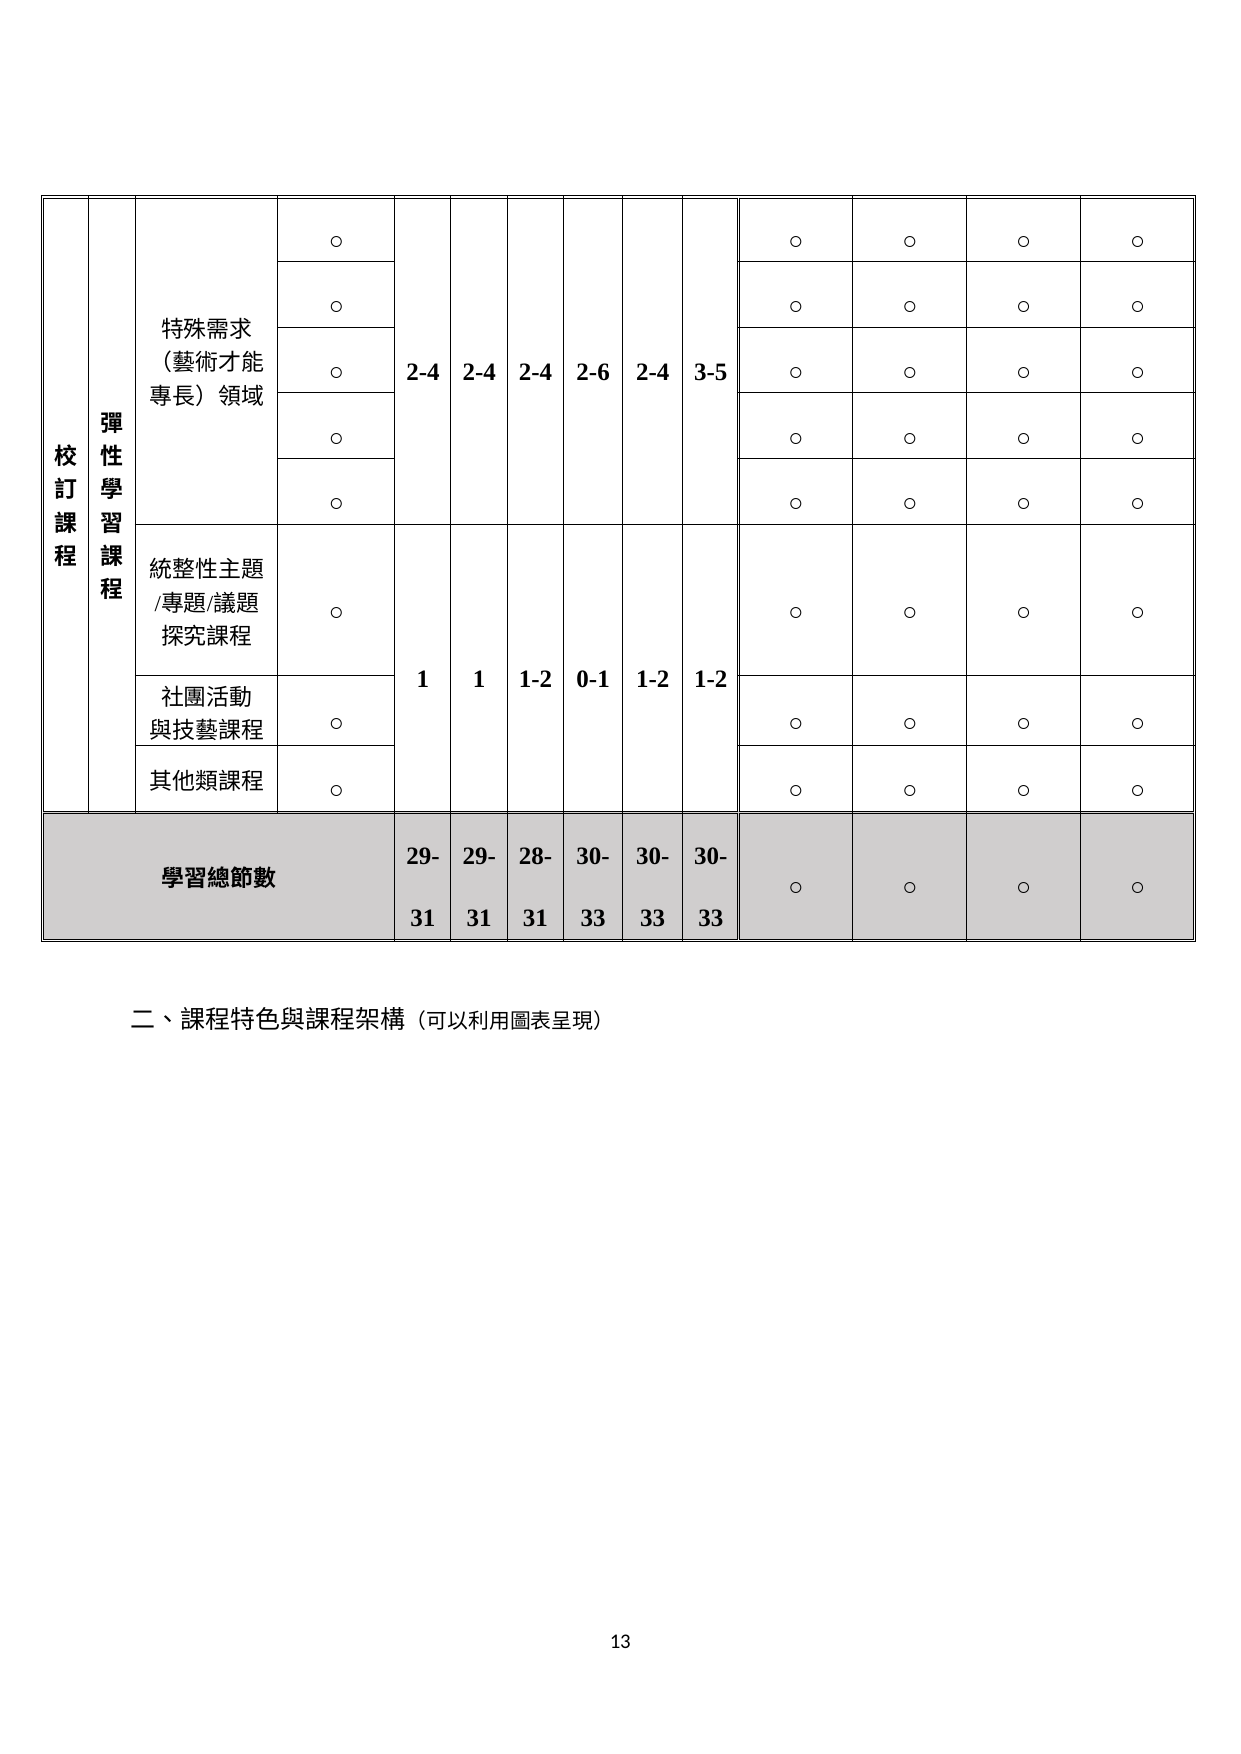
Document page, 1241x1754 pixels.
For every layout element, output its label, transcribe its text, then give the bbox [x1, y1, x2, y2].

table_cell ○ [740, 746, 852, 811]
table_cell 28-31 [508, 814, 563, 939]
table_cell 校訂 課程 [44, 199, 88, 811]
table_cell ○ [967, 459, 1080, 523]
table_cell 2-4 [508, 199, 563, 523]
table_cell 3-5 [683, 199, 737, 523]
table_cell 30-33 [683, 814, 737, 939]
table_cell ○ [1081, 459, 1193, 523]
table_cell ○ [853, 199, 966, 261]
table_cell ○ [1081, 393, 1193, 458]
table_cell ○ [740, 676, 852, 745]
table_cell 1 [395, 525, 450, 811]
text 二、課程特色與課程架構（可以利用圖表呈現） [118, 999, 1122, 1036]
table_cell ○ [740, 814, 852, 939]
table_cell 其他類課程 [136, 746, 277, 811]
table_cell ○ [1081, 746, 1193, 811]
table_cell ○ [853, 525, 966, 675]
table_cell ○ [740, 328, 852, 392]
table_cell ○ [1081, 199, 1193, 261]
table_cell 1-2 [683, 525, 737, 811]
table_cell ○ [278, 746, 394, 811]
table_cell ○ [853, 814, 966, 939]
table_cell 1 [451, 525, 507, 811]
table_cell ○ [1081, 328, 1193, 392]
table_cell ○ [1081, 814, 1193, 939]
table_cell ○ [853, 328, 966, 392]
table_cell ○ [740, 525, 852, 675]
table_cell ○ [278, 199, 394, 261]
table_cell 社團活動 與技藝課程 [136, 676, 277, 745]
table_cell ○ [278, 676, 394, 745]
table_cell ○ [853, 676, 966, 745]
table_cell ○ [278, 525, 394, 675]
table_cell ○ [278, 262, 394, 327]
table_cell ○ [967, 328, 1080, 392]
table_cell ○ [740, 262, 852, 327]
table_cell ○ [967, 676, 1080, 745]
table_cell ○ [967, 262, 1080, 327]
table_cell 0-1 [564, 525, 622, 811]
table_cell ○ [740, 393, 852, 458]
table_cell 29-31 [395, 814, 450, 939]
table_cell ○ [853, 746, 966, 811]
table_cell ○ [278, 459, 394, 523]
table_cell ○ [967, 393, 1080, 458]
table_cell ○ [967, 746, 1080, 811]
table_cell 30-33 [564, 814, 622, 939]
table_cell 統整性主題/專題/議題 探究課程 [136, 525, 277, 675]
table_cell ○ [853, 459, 966, 523]
table_cell ○ [740, 199, 852, 261]
table_cell ○ [967, 199, 1080, 261]
table_cell ○ [967, 814, 1080, 939]
table_cell ○ [1081, 525, 1193, 675]
table_cell 特殊需求 （藝術才能專長）領域 [136, 199, 277, 523]
table_cell ○ [853, 262, 966, 327]
table_cell 彈 性 學 習 課 程 [89, 199, 135, 811]
table_cell 2-4 [395, 199, 450, 523]
table_cell ○ [740, 459, 852, 523]
table_cell ○ [967, 525, 1080, 675]
table_cell ○ [1081, 262, 1193, 327]
table_cell ○ [1081, 676, 1193, 745]
table_cell 29-31 [451, 814, 507, 939]
table_cell 1-2 [623, 525, 682, 811]
table_cell 學習總節數 [44, 814, 394, 939]
table_cell 2-6 [564, 199, 622, 523]
table_cell ○ [853, 393, 966, 458]
table_cell 1-2 [508, 525, 563, 811]
table_cell 2-4 [623, 199, 682, 523]
table_cell ○ [278, 393, 394, 458]
table_cell 30-33 [623, 814, 682, 939]
table_cell 2-4 [451, 199, 507, 523]
table_cell ○ [278, 328, 394, 392]
